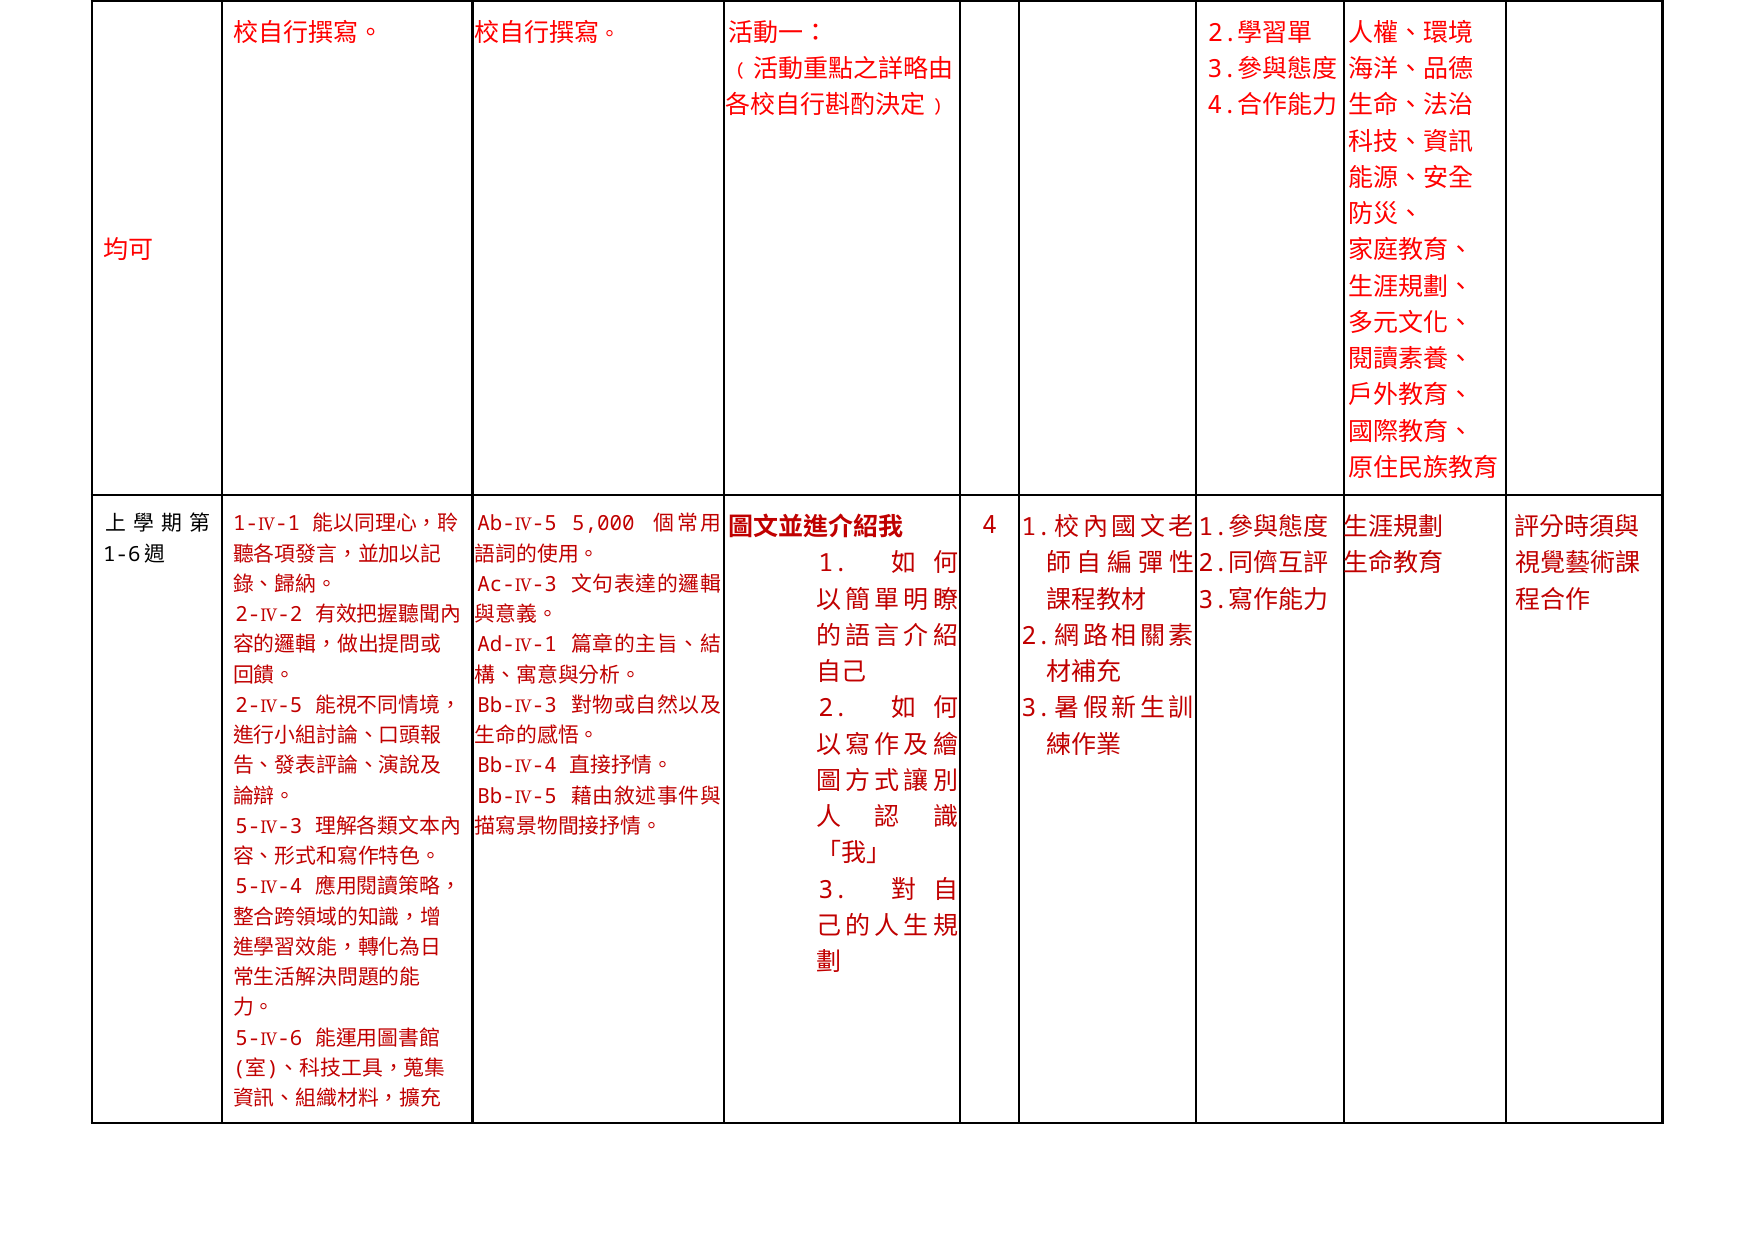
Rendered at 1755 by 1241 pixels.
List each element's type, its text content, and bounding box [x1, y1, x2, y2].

table_cell [961, 2, 1018, 494]
table_cell 1.參與態度 2.同儕互評 3.寫作能力 [1197, 496, 1343, 1122]
table_cell Ab-Ⅳ-5 5,000 個常用語詞的使用。 Ac-Ⅳ-3 文句表達的邏輯與意義。 Ad-Ⅳ-1 篇章的主旨、結構、寓意與分析。 Bb-Ⅳ-3 對物或自然以及生命的感悟。 Bb-Ⅳ-4 直接抒情。 Bb-Ⅳ-5 藉由敘述事件與描寫景物間接抒情。 [474, 496, 723, 1122]
table_cell 上學期第1-6週 [93, 496, 221, 1122]
table_cell 2.學習單 3.參與態度 4.合作能力 [1197, 2, 1343, 494]
table_cell [1020, 2, 1195, 494]
table_cell 生涯規劃 生命教育 [1345, 496, 1505, 1122]
table_cell 人權、環境 海洋、品德 生命、法治 科技、資訊 能源、安全 防災、 家庭教育、 生涯規劃、 多元文化、 閱讀素養、 戶外教育、 國際教育、 原住民族教育 [1345, 2, 1505, 494]
table_cell 4 [961, 496, 1018, 1122]
table_cell 校自行撰寫。 [474, 2, 723, 494]
table_cell 1.校內國文老師自編彈性課程教材 2.網路相關素材補充 3.暑假新生訓練作業 [1020, 496, 1195, 1122]
table_cell 圖文並進介紹我 如何以簡單明瞭的語言介紹自己 如何以寫作及繪圖方式讓別人認識「我」 對自己的人生規劃 [725, 496, 959, 1122]
table_cell 評分時須與視覺藝術課程合作 [1507, 496, 1661, 1122]
table_cell 1-Ⅳ-1 能以同理心，聆聽各項發言，並加以記錄、歸納。 2-Ⅳ-2 有效把握聽聞內容的邏輯，做出提問或回饋。 2-Ⅳ-5 能視不同情境，進行小組討論、口頭報告、發表評論、演說及論辯。 5-Ⅳ-3 理解各類文本內容、形式和寫作特色。 5-Ⅳ-4 應用閱讀策略，整合跨領域的知識，增進學習效能，轉化為日常生活解決問題的能力。 5-Ⅳ-6 能運用圖書館(室)、科技工具，蒐集資訊、組織材料，擴充 [223, 496, 471, 1122]
table_cell 校自行撰寫。 [223, 2, 471, 494]
table_cell [1507, 2, 1661, 494]
table_cell 活動一： ﹙活動重點之詳略由各校自行斟酌決定﹚ [725, 2, 959, 494]
table_cell 均可 [93, 2, 221, 494]
